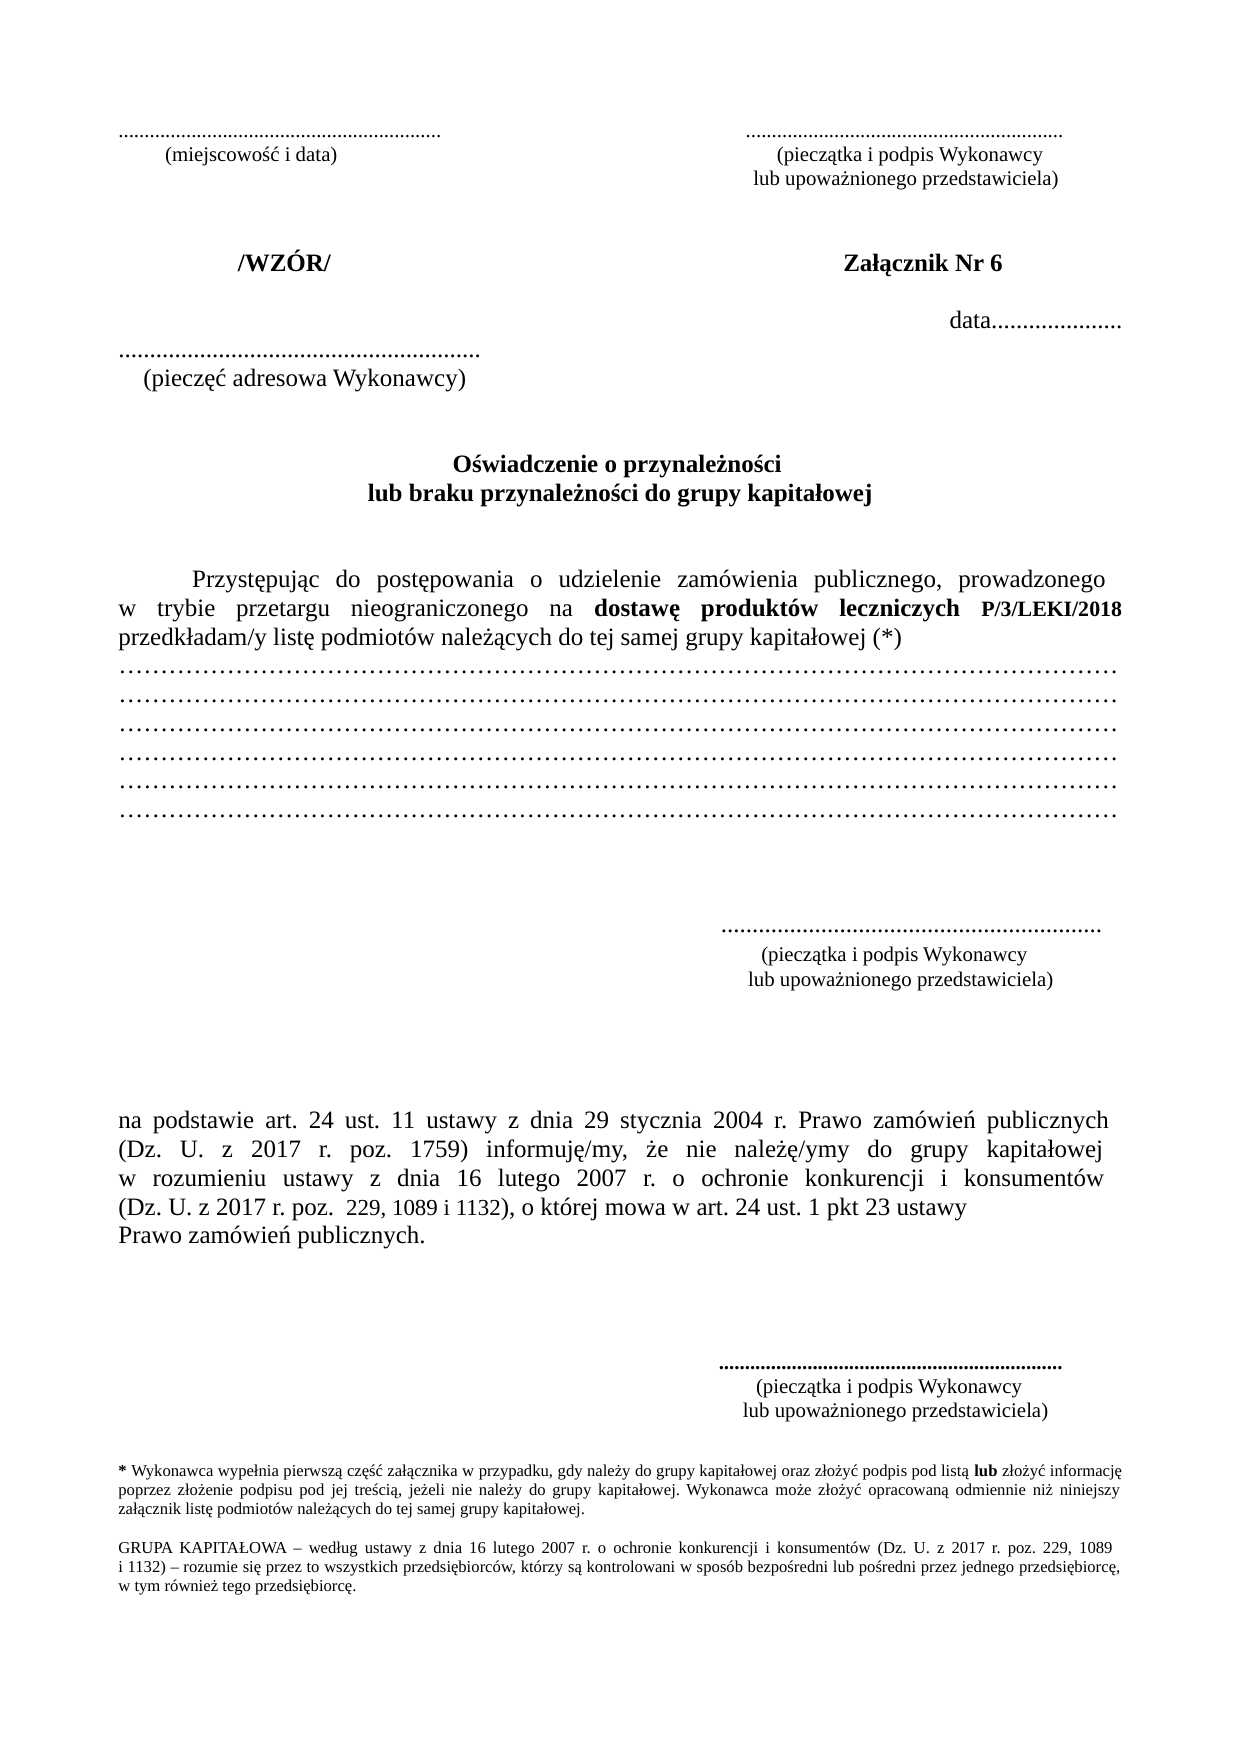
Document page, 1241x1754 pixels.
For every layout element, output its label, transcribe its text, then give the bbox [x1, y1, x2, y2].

text GRUPA KAPITAŁOWA – według ustawy z dnia 16 lutego 2007 r. o ochronie konkurencji i konsumentów (Dz. U. z 2017 r. poz. 229, 1089 i 1132) – rozumie się przez to wszystkich przedsiębiorców, którzy są kontrolowani w sposób bezpośredni lub pośredni przez jednego przedsiębiorcę, w tym również tego przedsiębiorcę. [118, 1537, 1122, 1595]
text na podstawie art. 24 ust. 11 ustawy z dnia 29 stycznia 2004 r. Prawo zamówień publicznych (Dz. U. z 2017 r. poz. 1759) informuję/my, że nie należę/ymy do grupy kapitałowej w rozumieniu ustawy z dnia 16 lutego 2007 r. o ochronie konkurencji i konsumentów (Dz. U. z 2017 r. poz. 229, 1089 i 1132), o której mowa w art. 24 ust. 1 pkt 23 ustawy [118, 1106, 1122, 1221]
text .......................................................... [118, 334, 1122, 363]
text Oświadczenie o przynależności [118, 449, 1122, 478]
text (pieczątka i podpis Wykonawcy [118, 1374, 1122, 1398]
text lub upoważnionego przedstawiciela) [664, 166, 1122, 190]
text lub upoważnionego przedstawiciela) [664, 967, 1122, 991]
text /WZÓR/ Załącznik Nr 6 [118, 248, 1122, 277]
text Przystępując do postępowania o udzielenie zamówienia publicznego, prowadzonego w trybie przetargu nieograniczonego na dostawę produktów leczniczych P/3/LEKI/2018 przedkładam/y listę podmiotów należących do tej samej grupy kapitałowej (*) [118, 564, 1122, 650]
text (pieczątka i podpis Wykonawcy [118, 938, 1122, 967]
text lub braku przynależności do grupy kapitałowej [118, 478, 1122, 507]
text lub upoważnionego przedstawiciela) [664, 1398, 1122, 1422]
text Prawo zamówień publicznych. [118, 1221, 1122, 1249]
text ……………………………………………………………………………………………………………………………………………………………………………………………………………………………………………………………………………………………………………………………………………………………………………………………………………………………………………………………………………………………………………………………………………………………………………………………………………………………………………………………… [118, 650, 1122, 823]
text (pieczęć adresowa Wykonawcy) [118, 363, 1122, 392]
text (miejscowość i data) (pieczątka i podpis Wykonawcy [118, 142, 1122, 166]
text data..................... [339, 305, 1122, 334]
text * Wykonawca wypełnia pierwszą część załącznika w przypadku, gdy należy do grupy kapitałowej oraz złożyć podpis pod listą lub złożyć informację poprzez złożenie podpisu pod jej treścią, jeżeli nie należy do grupy kapitałowej. Wykonawca może złożyć opracowaną odmiennie niż niniejszy załącznik listę podmiotów należących do tej samej grupy kapitałowej. [118, 1461, 1122, 1518]
text ............................................................. [708, 909, 1122, 938]
text .................................................................. [708, 1350, 1122, 1374]
text .............................................................. ............................................................. [118, 118, 1122, 142]
